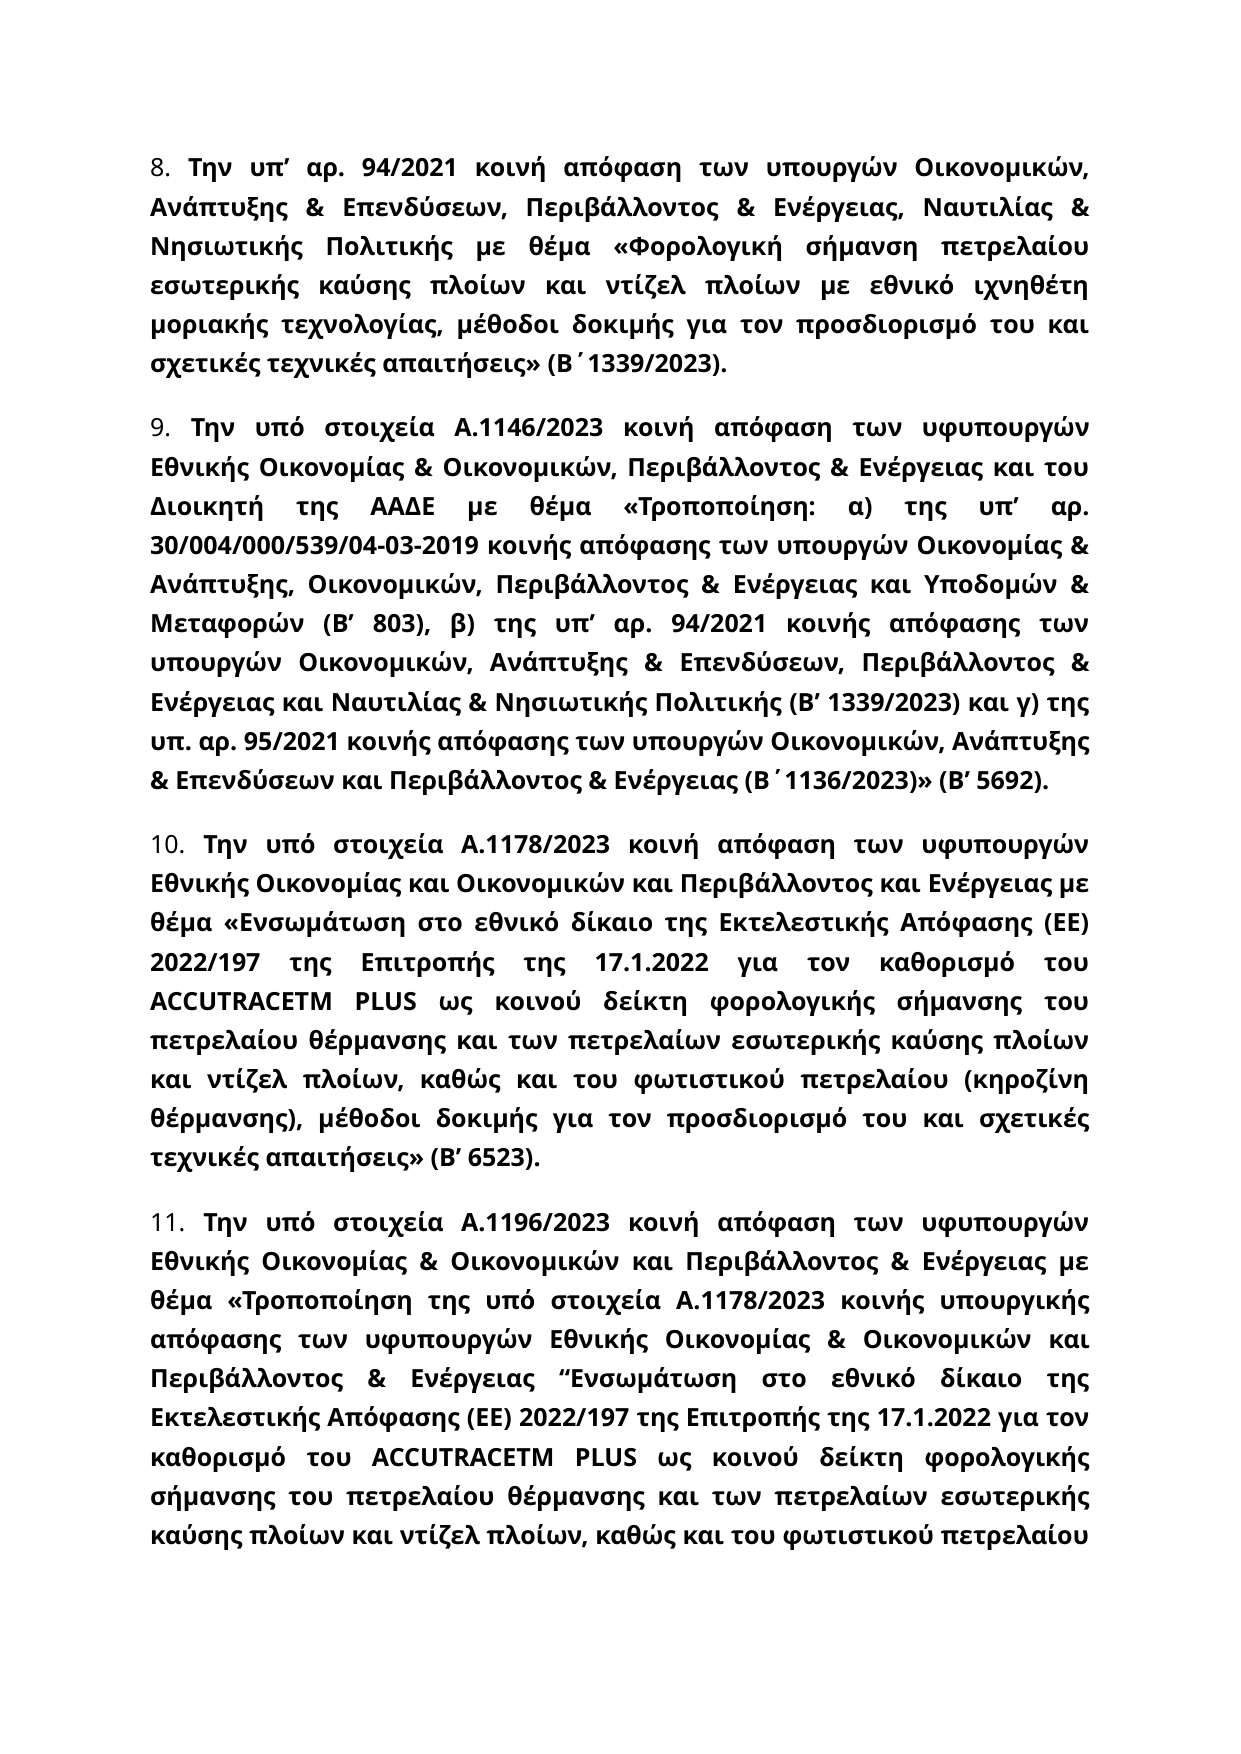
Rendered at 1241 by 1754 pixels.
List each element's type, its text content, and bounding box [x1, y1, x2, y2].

text 8. Την υπ’ αρ. 94/2021 κοινή απόφαση των υπουργών Οικονομικών, Ανάπτυξης & Επενδύσεων, Περιβάλλοντος & Ενέργειας, Ναυτιλίας & Νησιωτικής Πολιτικής με θέμα «Φορολογική σήμανση πετρελαίου εσωτερικής καύσης πλοίων και ντίζελ πλοίων με εθνικό ιχνηθέτη μοριακής τεχνολογίας, μέθοδοι δοκιμής για τον προσδιορισμό του και σχετικές τεχνικές απαιτήσεις» (Β΄1339/2023). [150, 150, 1090, 380]
text 9. Την υπό στοιχεία Α.1146/2023 κοινή απόφαση των υφυπουργών Εθνικής Οικονομίας & Οικονομικών, Περιβάλλοντος & Ενέργειας και του Διοικητή της ΑΑΔΕ με θέμα «Τροποποίηση: α) της υπ’ αρ. 30/004/000/539/04-03-2019 κοινής απόφασης των υπουργών Οικονομίας & Ανάπτυξης, Οικονομικών, Περιβάλλοντος & Ενέργειας και Υποδομών & Μεταφορών (Β’ 803), β) της υπ’ αρ. 94/2021 κοινής απόφασης των υπουργών Οικονομικών, Ανάπτυξης & Επενδύσεων, Περιβάλλοντος & Ενέργειας και Ναυτιλίας & Νησιωτικής Πολιτικής (Β’ 1339/2023) και γ) της υπ. αρ. 95/2021 κοινής απόφασης των υπουργών Οικονομικών, Ανάπτυξης & Επενδύσεων και Περιβάλλοντος & Ενέργειας (Β΄1136/2023)» (Β’ 5692). [150, 410, 1090, 797]
text 11. Την υπό στοιχεία Α.1196/2023 κοινή απόφαση των υφυπουργών Εθνικής Οικονομίας & Οικονομικών και Περιβάλλοντος & Ενέργειας με θέμα «Τροποποίηση της υπό στοιχεία Α.1178/2023 κοινής υπουργικής απόφασης των υφυπουργών Εθνικής Οικονομίας & Οικονομικών και Περιβάλλοντος & Ενέργειας “Ενσωμάτωση στο εθνικό δίκαιο της Εκτελεστικής Απόφασης (ΕΕ) 2022/197 της Επιτροπής της 17.1.2022 για τον καθορισμό του ACCUTRACETM PLUS ως κοινού δείκτη φορολογικής σήμανσης του πετρελαίου θέρμανσης και των πετρελαίων εσωτερικής καύσης πλοίων και ντίζελ πλοίων, καθώς και του φωτιστικού πετρελαίου [150, 1204, 1090, 1552]
text 10. Την υπό στοιχεία Α.1178/2023 κοινή απόφαση των υφυπουργών Εθνικής Οικονομίας και Οικονομικών και Περιβάλλοντος και Ενέργειας με θέμα «Ενσωμάτωση στο εθνικό δίκαιο της Εκτελεστικής Απόφασης (ΕΕ) 2022/197 της Επιτροπής της 17.1.2022 για τον καθορισμό του ACCUTRACETM PLUS ως κοινού δείκτη φορολογικής σήμανσης του πετρελαίου θέρμανσης και των πετρελαίων εσωτερικής καύσης πλοίων και ντίζελ πλοίων, καθώς και του φωτιστικού πετρελαίου (κηροζίνη θέρμανσης), μέθοδοι δοκιμής για τον προσδιορισμό του και σχετικές τεχνικές απαιτήσεις» (B’ 6523). [150, 827, 1090, 1174]
